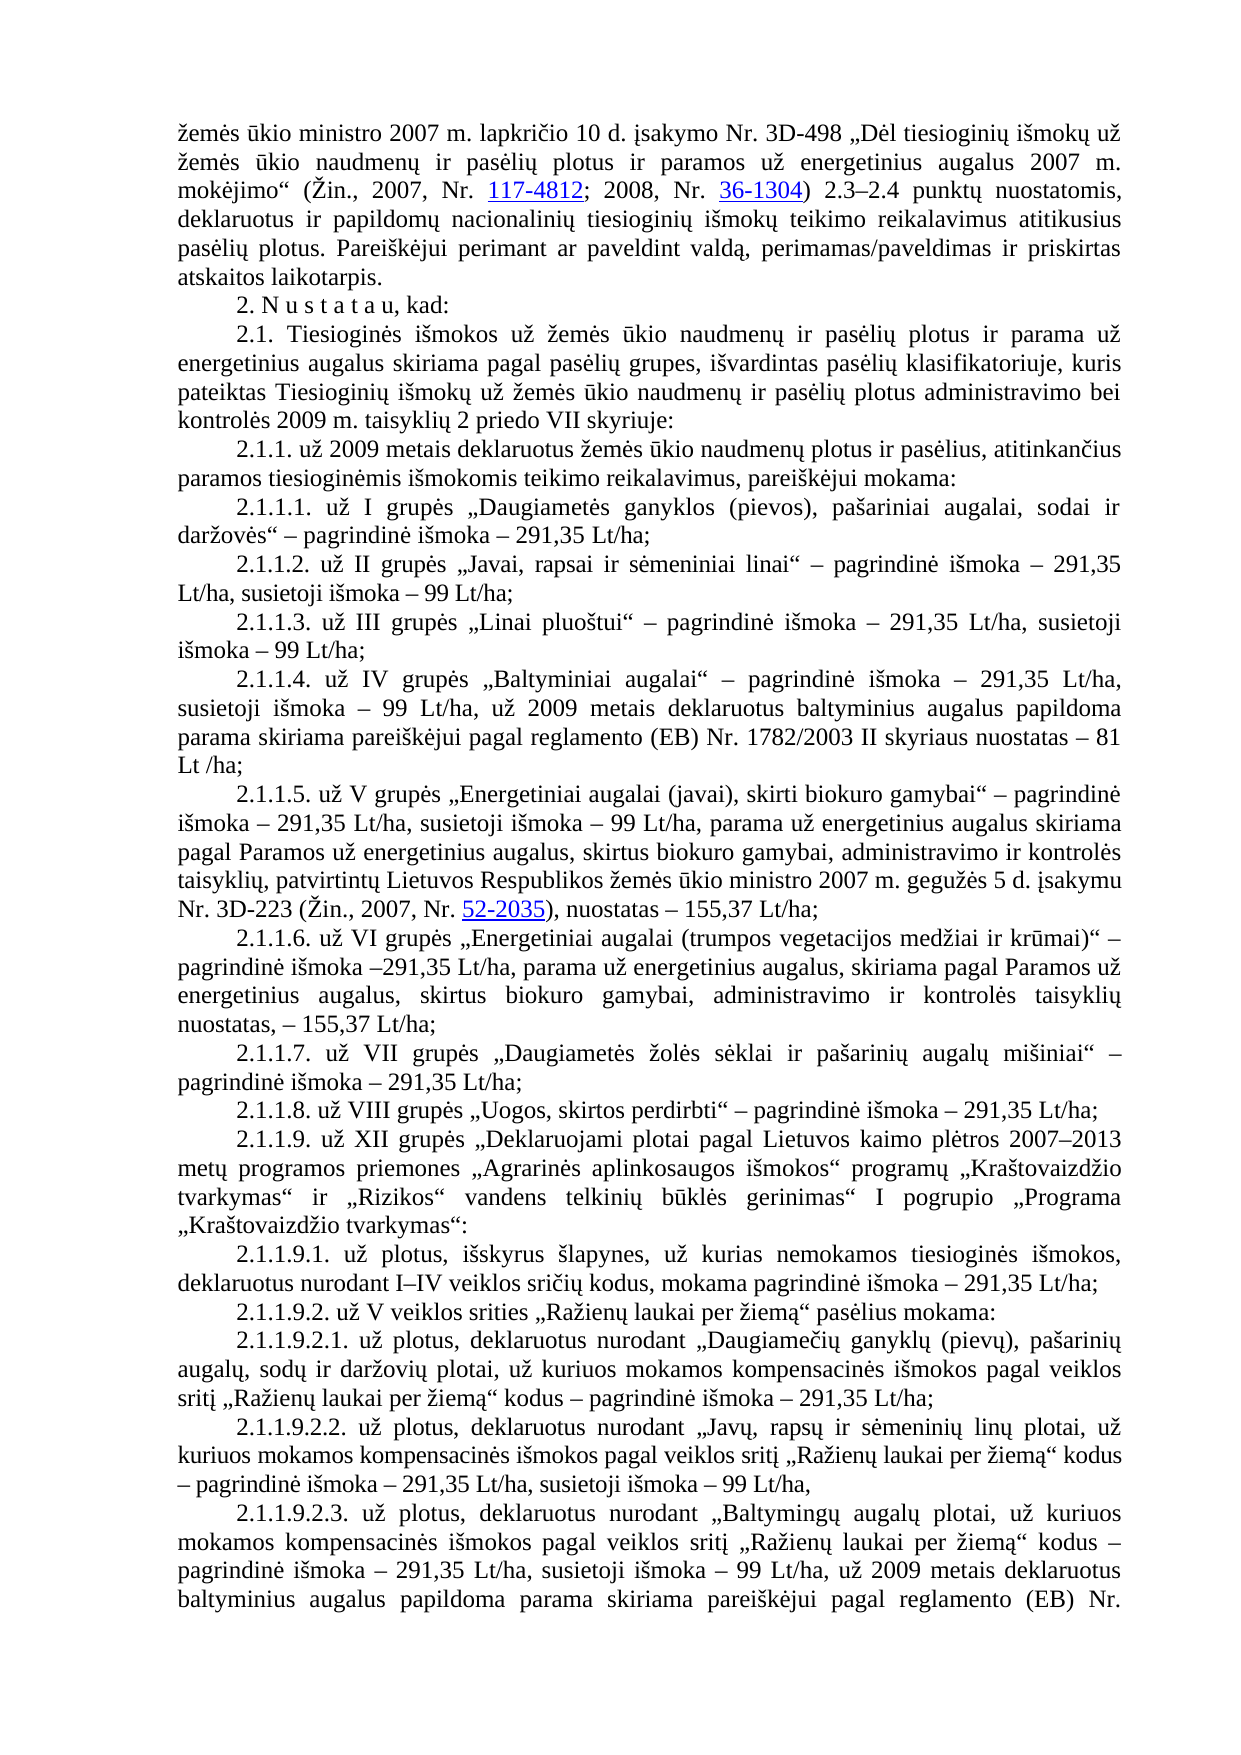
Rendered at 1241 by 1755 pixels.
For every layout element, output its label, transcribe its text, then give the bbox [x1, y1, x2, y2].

text 2.1.1.9.2. už V veiklos srities „Ražienų laukai per žiemą“ pasėlius mokama: [177, 1297, 1122, 1326]
text 2.1.1.9.2.1. už plotus, deklaruotus nurodant „Daugiamečių ganyklų (pievų), pašarinių augalų, sodų ir daržovių plotai, už kuriuos mokamos kompensacinės išmokos pagal veiklos sritį „Ražienų laukai per žiemą“ kodus – pagrindinė išmoka – 291,35 Lt/ha; [177, 1326, 1122, 1412]
text 2.1.1.6. už VI grupės „Energetiniai augalai (trumpos vegetacijos medžiai ir krūmai)“ – pagrindinė išmoka –291,35 Lt/ha, parama už energetinius augalus, skiriama pagal Paramos už energetinius augalus, skirtus biokuro gamybai, administravimo ir kontrolės taisyklių nuostatas, – 155,37 Lt/ha; [177, 923, 1122, 1038]
text 2.1.1.8. už VIII grupės „Uogos, skirtos perdirbti“ – pagrindinė išmoka – 291,35 Lt/ha; [177, 1096, 1122, 1124]
text 2. N u s t a t a u, kad: [177, 291, 1122, 319]
text 2.1. Tiesioginės išmokos už žemės ūkio naudmenų ir pasėlių plotus ir parama už energetinius augalus skiriama pagal pasėlių grupes, išvardintas pasėlių klasifikatoriuje, kuris pateiktas Tiesioginių išmokų už žemės ūkio naudmenų ir pasėlių plotus administravimo bei kontrolės 2009 m. taisyklių 2 priedo VII skyriuje: [177, 319, 1122, 434]
text žemės ūkio ministro 2007 m. lapkričio 10 d. įsakymo Nr. 3D-498 „Dėl tiesioginių išmokų už žemės ūkio naudmenų ir pasėlių plotus ir paramos už energetinius augalus 2007 m. mokėjimo“ (Žin., 2007, Nr. 117-4812; 2008, Nr. 36-1304) 2.3–2.4 punktų nuostatomis, deklaruotus ir papildomų nacionalinių tiesioginių išmokų teikimo reikalavimus atitikusius pasėlių plotus. Pareiškėjui perimant ar paveldint valdą, perimamas/paveldimas ir priskirtas atskaitos laikotarpis. [177, 118, 1122, 291]
text 2.1.1.7. už VII grupės „Daugiametės žolės sėklai ir pašarinių augalų mišiniai“ – pagrindinė išmoka – 291,35 Lt/ha; [177, 1038, 1122, 1096]
text 2.1.1.4. už IV grupės „Baltyminiai augalai“ – pagrindinė išmoka – 291,35 Lt/ha, susietoji išmoka – 99 Lt/ha, už 2009 metais deklaruotus baltyminius augalus papildoma parama skiriama pareiškėjui pagal reglamento (EB) Nr. 1782/2003 II skyriaus nuostatas – 81 Lt /ha; [177, 664, 1122, 779]
text 2.1.1.9.2.3. už plotus, deklaruotus nurodant „Baltymingų augalų plotai, už kuriuos mokamos kompensacinės išmokos pagal veiklos sritį „Ražienų laukai per žiemą“ kodus – pagrindinė išmoka – 291,35 Lt/ha, susietoji išmoka – 99 Lt/ha, už 2009 metais deklaruotus baltyminius augalus papildoma parama skiriama pareiškėjui pagal reglamento (EB) Nr. [177, 1498, 1122, 1613]
text 2.1.1.5. už V grupės „Energetiniai augalai (javai), skirti biokuro gamybai“ – pagrindinė išmoka – 291,35 Lt/ha, susietoji išmoka – 99 Lt/ha, parama už energetinius augalus skiriama pagal Paramos už energetinius augalus, skirtus biokuro gamybai, administravimo ir kontrolės taisyklių, patvirtintų Lietuvos Respublikos žemės ūkio ministro 2007 m. gegužės 5 d. įsakymu Nr. 3D-223 (Žin., 2007, Nr. 52-2035), nuostatas – 155,37 Lt/ha; [177, 779, 1122, 923]
text 2.1.1.9.1. už plotus, išskyrus šlapynes, už kurias nemokamos tiesioginės išmokos, deklaruotus nurodant I–IV veiklos sričių kodus, mokama pagrindinė išmoka – 291,35 Lt/ha; [177, 1239, 1122, 1297]
text 2.1.1.9.2.2. už plotus, deklaruotus nurodant „Javų, rapsų ir sėmeninių linų plotai, už kuriuos mokamos kompensacinės išmokos pagal veiklos sritį „Ražienų laukai per žiemą“ kodus – pagrindinė išmoka – 291,35 Lt/ha, susietoji išmoka – 99 Lt/ha, [177, 1412, 1122, 1498]
text 2.1.1.3. už III grupės „Linai pluoštui“ – pagrindinė išmoka – 291,35 Lt/ha, susietoji išmoka – 99 Lt/ha; [177, 607, 1122, 664]
text 2.1.1.1. už I grupės „Daugiametės ganyklos (pievos), pašariniai augalai, sodai ir daržovės“ – pagrindinė išmoka – 291,35 Lt/ha; [177, 492, 1122, 549]
text 2.1.1.2. už II grupės „Javai, rapsai ir sėmeniniai linai“ – pagrindinė išmoka – 291,35 Lt/ha, susietoji išmoka – 99 Lt/ha; [177, 549, 1122, 607]
text 2.1.1. už 2009 metais deklaruotus žemės ūkio naudmenų plotus ir pasėlius, atitinkančius paramos tiesioginėmis išmokomis teikimo reikalavimus, pareiškėjui mokama: [177, 434, 1122, 492]
text 2.1.1.9. už XII grupės „Deklaruojami plotai pagal Lietuvos kaimo plėtros 2007–2013 metų programos priemones „Agrarinės aplinkosaugos išmokos“ programų „Kraštovaizdžio tvarkymas“ ir „Rizikos“ vandens telkinių būklės gerinimas“ I pogrupio „Programa „Kraštovaizdžio tvarkymas“: [177, 1124, 1122, 1239]
